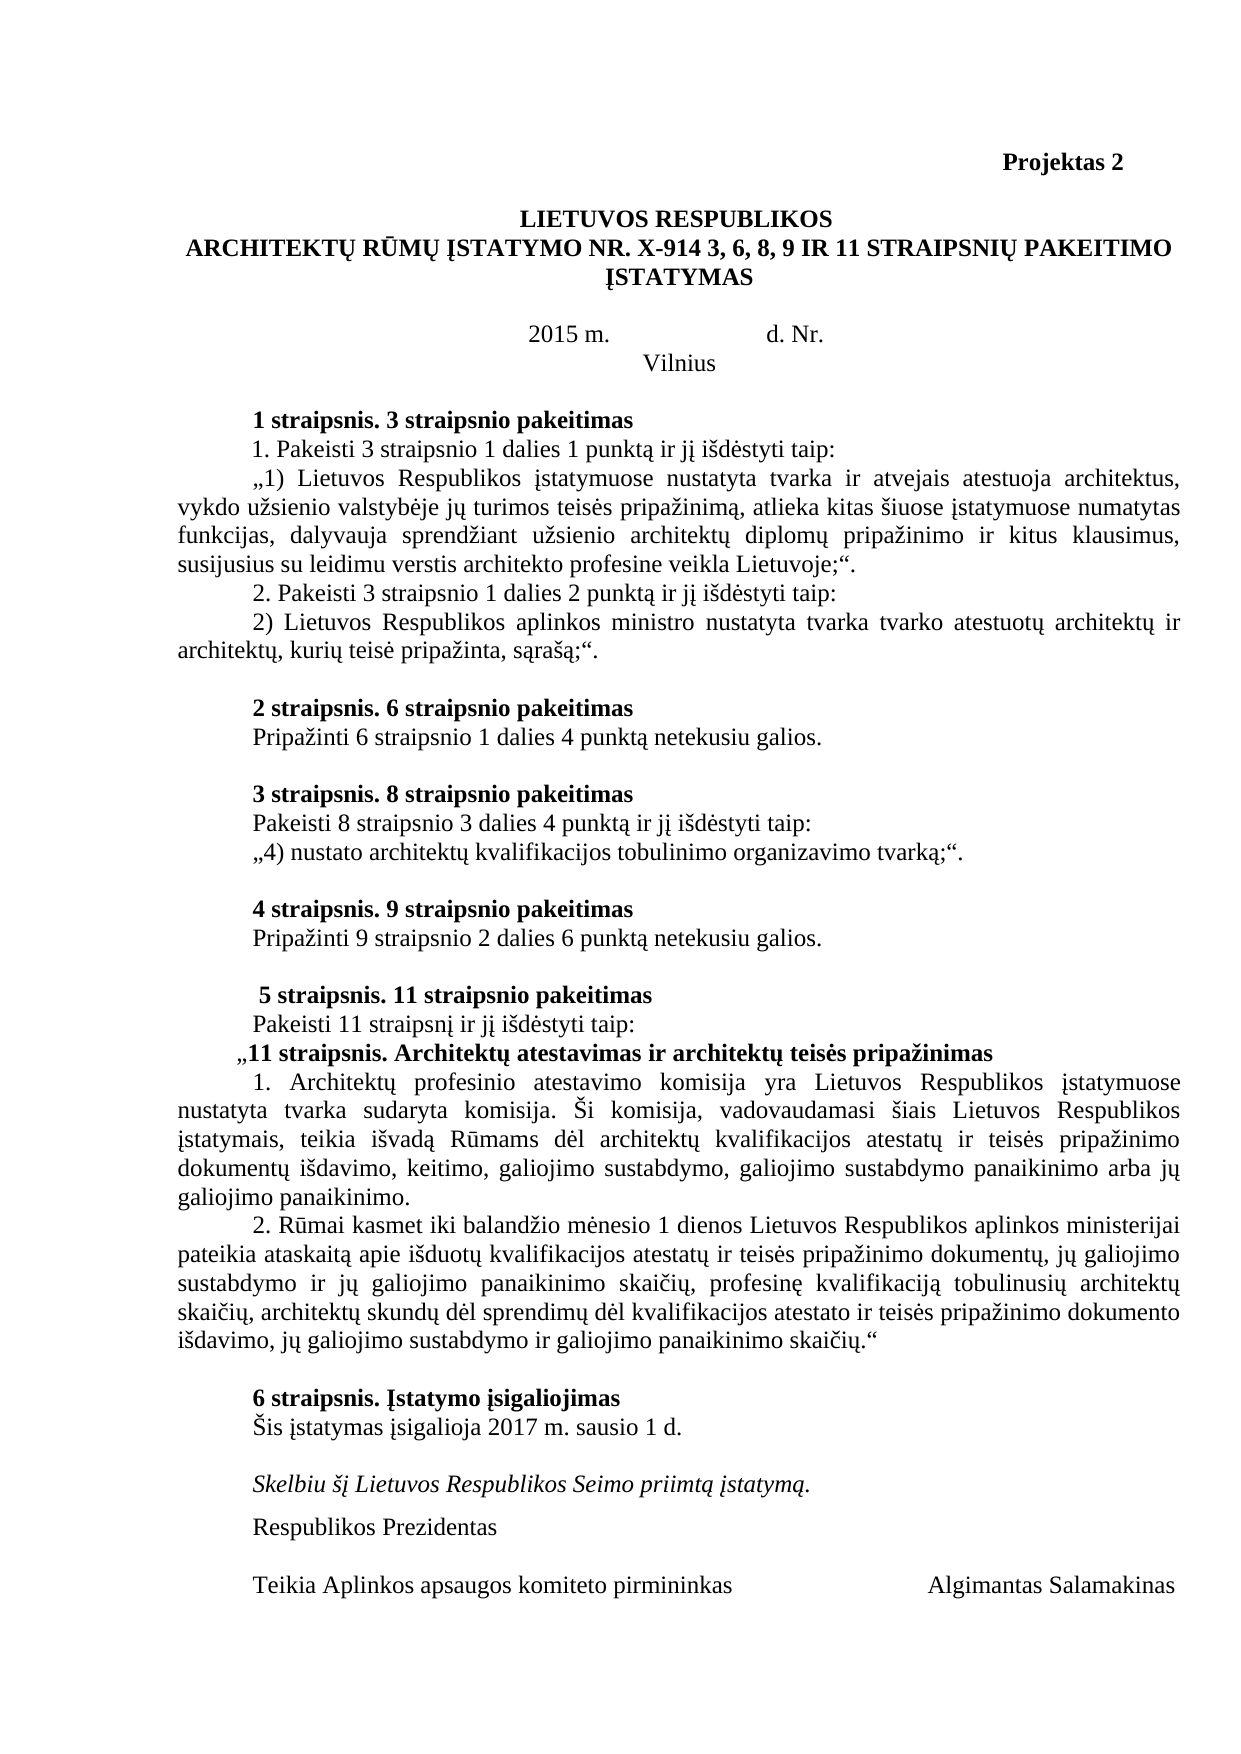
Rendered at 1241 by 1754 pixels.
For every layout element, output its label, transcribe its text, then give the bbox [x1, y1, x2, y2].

text 3 straipsnis. 8 straipsnio pakeitimas [177, 779, 1181, 808]
text 1. Architektų profesinio atestavimo komisija yra Lietuvos Respublikos įstatymuose nustatyta tvarka sudaryta komisija. Ši komisija, vadovaudamasi šiais Lietuvos Respublikos įstatymais, teikia išvadą Rūmams dėl architektų kvalifikacijos atestatų ir teisės pripažinimo dokumentų išdavimo, keitimo, galiojimo sustabdymo, galiojimo sustabdymo panaikinimo arba jų galiojimo panaikinimo. [177, 1067, 1181, 1211]
text Pakeisti 11 straipsnį ir jį išdėstyti taip: [177, 1009, 1181, 1038]
text ĮSTATYMAS [177, 262, 1181, 291]
text Projektas 2 [177, 147, 1181, 176]
text 2015 m. d. Nr. Vilnius [177, 319, 1181, 377]
text 2. Rūmai kasmet iki balandžio mėnesio 1 dienos Lietuvos Respublikos aplinkos ministerijai pateikia ataskaitą apie išduotų kvalifikacijos atestatų ir teisės pripažinimo dokumentų, jų galiojimo sustabdymo ir jų galiojimo panaikinimo skaičių, profesinę kvalifikaciją tobulinusių architektų skaičių, architektų skundų dėl sprendimų dėl kvalifikacijos atestato ir teisės pripažinimo dokumento išdavimo, jų galiojimo sustabdymo ir galiojimo panaikinimo skaičių.“ [177, 1211, 1181, 1354]
text 2 straipsnis. 6 straipsnio pakeitimas [177, 693, 1181, 722]
text ARCHITEKTŲ RŪMŲ ĮSTATYMO NR. X-914 3, 6, 8, 9 IR 11 STRAIPSNIŲ PAKEITIMO [177, 233, 1181, 262]
text LIETUVOS RESPUBLIKOS [177, 204, 1181, 233]
text Skelbiu šį Lietuvos Respublikos Seimo priimtą įstatymą. [177, 1469, 1181, 1498]
text 2. Pakeisti 3 straipsnio 1 dalies 2 punktą ir jį išdėstyti taip: [177, 578, 1181, 607]
text Šis įstatymas įsigalioja 2017 m. sausio 1 d. [177, 1412, 1181, 1441]
text Pripažinti 9 straipsnio 2 dalies 6 punktą netekusiu galios. [177, 923, 1181, 952]
text „11 straipsnis. Architektų atestavimas ir architektų teisės pripažinimas [177, 1038, 1181, 1067]
text Pakeisti 8 straipsnio 3 dalies 4 punktą ir jį išdėstyti taip: [177, 808, 1181, 837]
text 2) Lietuvos Respublikos aplinkos ministro nustatyta tvarka tvarko atestuotų architektų ir architektų, kurių teisė pripažinta, sąrašą;“. [177, 607, 1181, 664]
text 1 straipsnis. 3 straipsnio pakeitimas [177, 406, 1181, 434]
text „1) Lietuvos Respublikos įstatymuose nustatyta tvarka ir atvejais atestuoja architektus, vykdo užsienio valstybėje jų turimos teisės pripažinimą, atlieka kitas šiuose įstatymuose numatytas funkcijas, dalyvauja sprendžiant užsienio architektų diplomų pripažinimo ir kitus klausimus, susijusius su leidimu verstis architekto profesine veikla Lietuvoje;“. [177, 463, 1181, 578]
text Teikia Aplinkos apsaugos komiteto pirmininkas Algimantas Salamakinas [177, 1570, 1181, 1599]
text Respublikos Prezidentas [177, 1512, 1181, 1541]
text 1. Pakeisti 3 straipsnio 1 dalies 1 punktą ir jį išdėstyti taip: [177, 434, 1181, 463]
text „4) nustato architektų kvalifikacijos tobulinimo organizavimo tvarką;“. [177, 837, 1181, 866]
text 6 straipsnis. Įstatymo įsigaliojimas [177, 1383, 1181, 1412]
text 5 straipsnis. 11 straipsnio pakeitimas [177, 981, 1181, 1009]
text Pripažinti 6 straipsnio 1 dalies 4 punktą netekusiu galios. [177, 722, 1181, 751]
text 4 straipsnis. 9 straipsnio pakeitimas [177, 894, 1181, 923]
